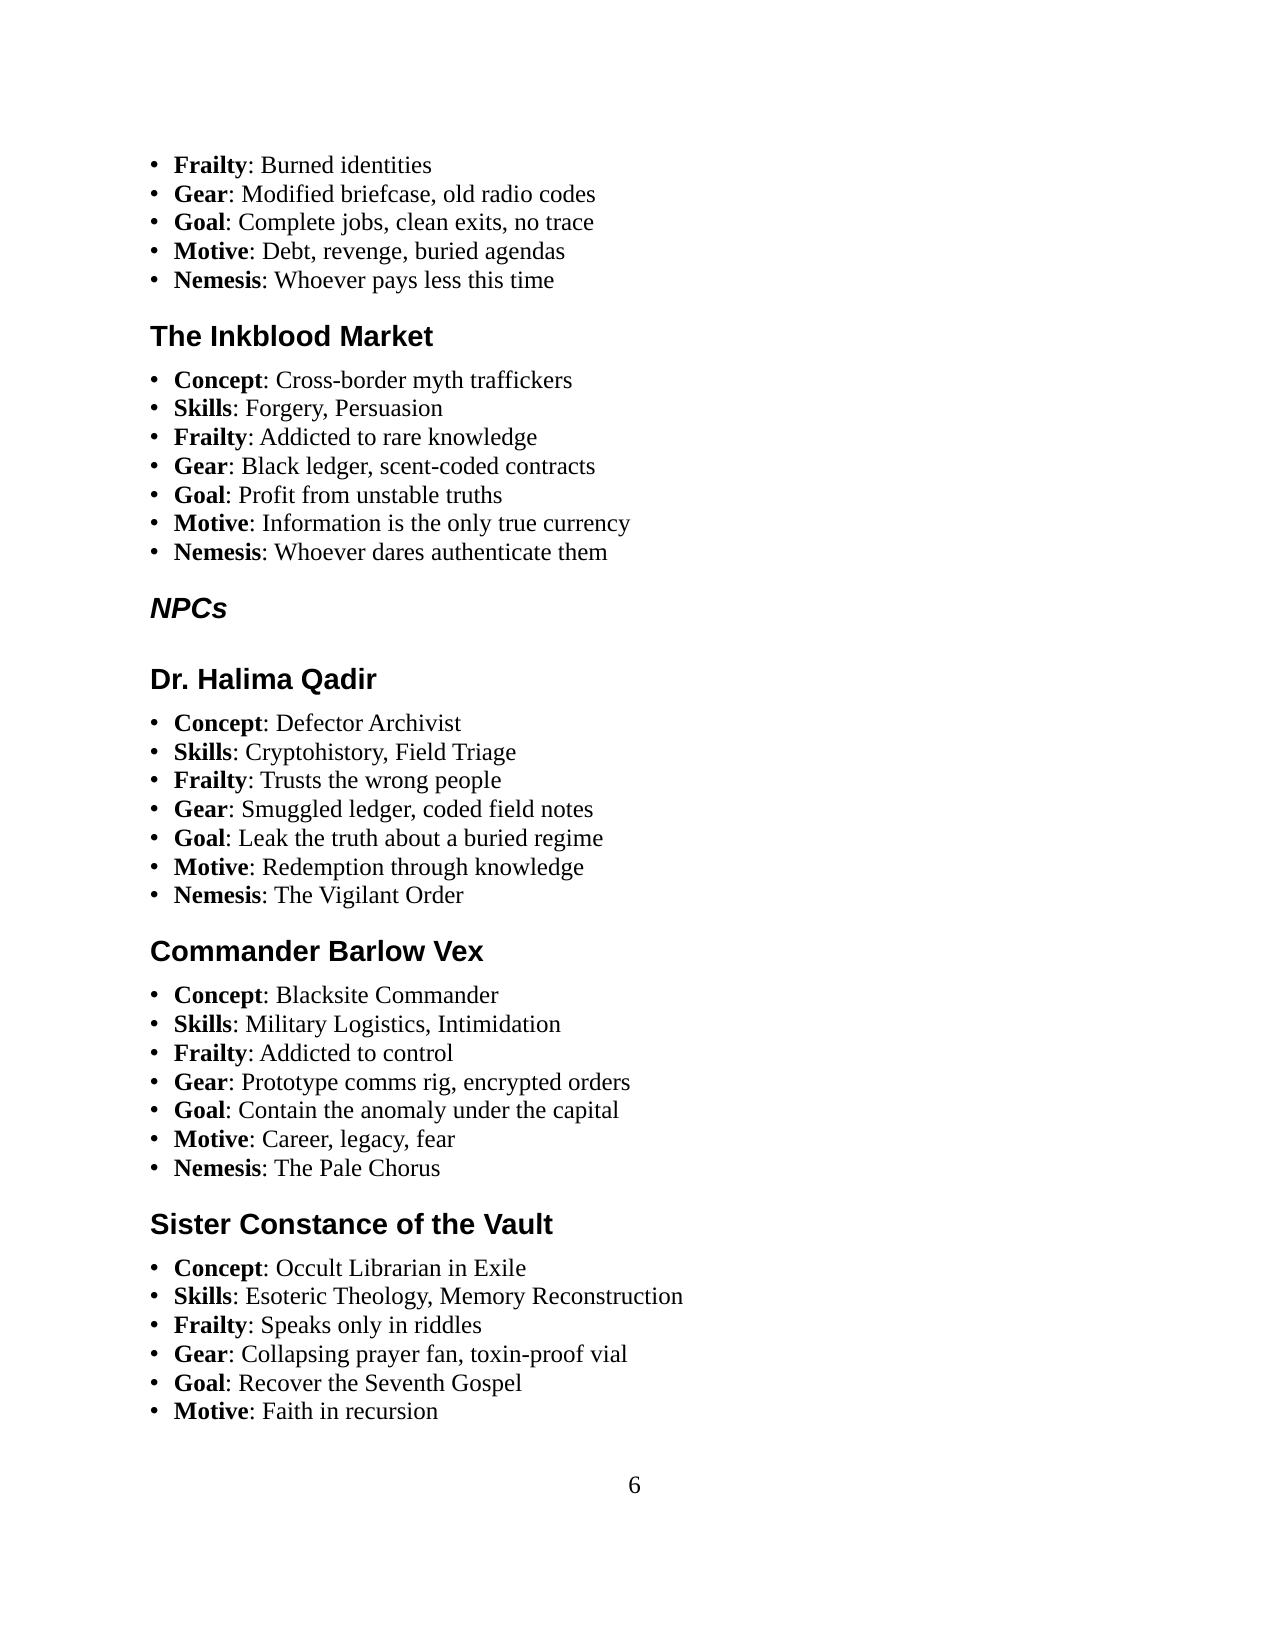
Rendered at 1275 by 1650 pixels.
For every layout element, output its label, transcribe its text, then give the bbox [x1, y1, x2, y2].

list Gear: Modified briefcase, old radio codes [150, 179, 1125, 207]
list Concept: Defector Archivist [150, 708, 1125, 737]
list Frailty: Trusts the wrong people [150, 766, 1125, 794]
list Motive: Information is the only true currency [150, 508, 1125, 537]
list Concept: Cross-border myth traffickers [150, 365, 1125, 393]
list Frailty: Addicted to rare knowledge [150, 422, 1125, 451]
subtitle Sister Constance of the Vault [150, 1207, 1125, 1240]
list Gear: Black ledger, scent-coded contracts [150, 451, 1125, 480]
list Motive: Debt, revenge, buried agendas [150, 236, 1125, 265]
list Goal: Profit from unstable truths [150, 480, 1125, 508]
list Nemesis: Whoever dares authenticate them [150, 537, 1125, 566]
list Nemesis: Whoever pays less this time [150, 265, 1125, 294]
list Nemesis: The Vigilant Order [150, 881, 1125, 909]
list Skills: Cryptohistory, Field Triage [150, 737, 1125, 766]
list Motive: Redemption through knowledge [150, 852, 1125, 881]
subtitle NPCs [150, 591, 1125, 624]
list Goal: Complete jobs, clean exits, no trace [150, 207, 1125, 236]
list Motive: Career, legacy, fear [150, 1124, 1125, 1153]
list Concept: Blacksite Commander [150, 980, 1125, 1009]
list Concept: Occult Librarian in Exile [150, 1253, 1125, 1281]
list Goal: Contain the anomaly under the capital [150, 1095, 1125, 1124]
list Goal: Leak the truth about a buried regime [150, 823, 1125, 852]
list Goal: Recover the Seventh Gospel [150, 1368, 1125, 1396]
list Frailty: Burned identities [150, 150, 1125, 179]
list Gear: Collapsing prayer fan, toxin-proof vial [150, 1339, 1125, 1368]
subtitle Dr. Halima Qadir [150, 662, 1125, 696]
subtitle Commander Barlow Vex [150, 934, 1125, 968]
list Motive: Faith in recursion [150, 1396, 1125, 1425]
list Frailty: Speaks only in riddles [150, 1310, 1125, 1339]
list Skills: Military Logistics, Intimidation [150, 1009, 1125, 1038]
list Frailty: Addicted to control [150, 1038, 1125, 1067]
list Gear: Smuggled ledger, coded field notes [150, 794, 1125, 823]
list Nemesis: The Pale Chorus [150, 1153, 1125, 1182]
list Skills: Esoteric Theology, Memory Reconstruction [150, 1281, 1125, 1310]
list Gear: Prototype comms rig, encrypted orders [150, 1067, 1125, 1095]
list Skills: Forgery, Persuasion [150, 393, 1125, 422]
subtitle The Inkblood Market [150, 319, 1125, 352]
